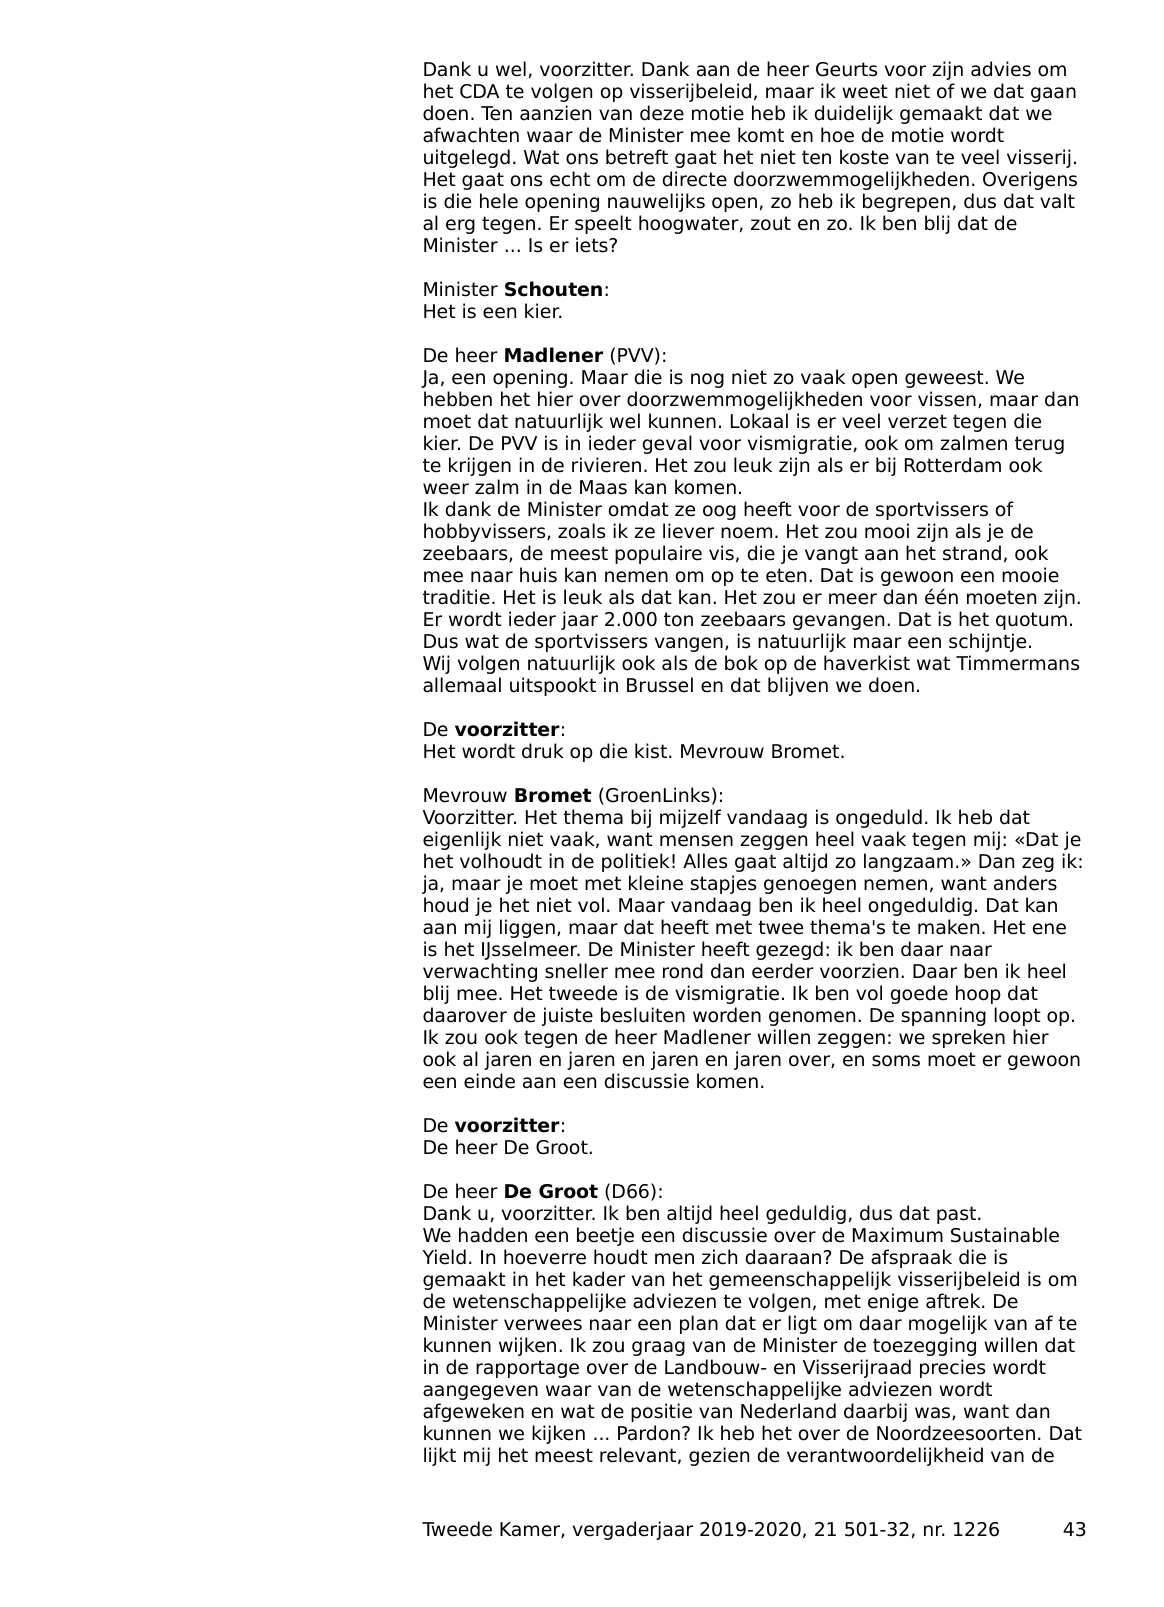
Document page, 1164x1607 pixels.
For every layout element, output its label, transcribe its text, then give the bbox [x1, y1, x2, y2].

text Het wordt druk op die kist. Mevrouw Bromet. [422, 741, 1087, 763]
text Het is een kier. [422, 301, 1087, 323]
text De heer De Groot (D66): [422, 1181, 1087, 1203]
text Dank u, voorzitter. Ik ben altijd heel geduldig, dus dat past. [422, 1203, 1087, 1225]
text Wij volgen natuurlijk ook als de bok op de haverkist wat Timmermans allemaal uitspookt in Brussel en dat blijven we doen. [422, 653, 1087, 697]
text De voorzitter: [422, 719, 1087, 741]
text De voorzitter: [422, 1115, 1087, 1137]
text Mevrouw Bromet (GroenLinks): [422, 785, 1087, 807]
text Dank u wel, voorzitter. Dank aan de heer Geurts voor zijn advies om het CDA te volgen op visserijbeleid, maar ik weet niet of we dat gaan doen. Ten aanzien van deze motie heb ik duidelijk gemaakt dat we afwachten waar de Minister mee komt en hoe de motie wordt uitgelegd. Wat ons betreft gaat het niet ten koste van te veel visserij. Het gaat ons echt om de directe doorzwemmogelijkheden. Overigens is die hele opening nauwelijks open, zo heb ik begrepen, dus dat valt al erg tegen. Er speelt hoogwater, zout en zo. Ik ben blij dat de Minister ... Is er iets? [422, 59, 1087, 257]
text We hadden een beetje een discussie over de Maximum Sustainable Yield. In hoeverre houdt men zich daaraan? De afspraak die is gemaakt in het kader van het gemeenschappelijk visserijbeleid is om de wetenschappelijke adviezen te volgen, met enige aftrek. De Minister verwees naar een plan dat er ligt om daar mogelijk van af te kunnen wijken. Ik zou graag van de Minister de toezegging willen dat in de rapportage over de Landbouw- en Visserijraad precies wordt aangegeven waar van de wetenschappelijke adviezen wordt afgeweken en wat de positie van Nederland daarbij was, want dan kunnen we kijken ... Pardon? Ik heb het over de Noordzeesoorten. Dat lijkt mij het meest relevant, gezien de verantwoordelijkheid van de [422, 1225, 1087, 1467]
text Minister Schouten: [422, 279, 1087, 301]
text Voorzitter. Het thema bij mijzelf vandaag is ongeduld. Ik heb dat eigenlijk niet vaak, want mensen zeggen heel vaak tegen mij: «Dat je het volhoudt in de politiek! Alles gaat altijd zo langzaam.» Dan zeg ik: ja, maar je moet met kleine stapjes genoegen nemen, want anders houd je het niet vol. Maar vandaag ben ik heel ongeduldig. Dat kan aan mij liggen, maar dat heeft met twee thema's te maken. Het ene is het IJsselmeer. De Minister heeft gezegd: ik ben daar naar verwachting sneller mee rond dan eerder voorzien. Daar ben ik heel blij mee. Het tweede is de vismigratie. Ik ben vol goede hoop dat daarover de juiste besluiten worden genomen. De spanning loopt op. Ik zou ook tegen de heer Madlener willen zeggen: we spreken hier ook al jaren en jaren en jaren en jaren over, en soms moet er gewoon een einde aan een discussie komen. [422, 807, 1087, 1093]
text Ja, een opening. Maar die is nog niet zo vaak open geweest. We hebben het hier over doorzwemmogelijkheden voor vissen, maar dan moet dat natuurlijk wel kunnen. Lokaal is er veel verzet tegen die kier. De PVV is in ieder geval voor vismigratie, ook om zalmen terug te krijgen in de rivieren. Het zou leuk zijn als er bij Rotterdam ook weer zalm in de Maas kan komen. [422, 367, 1087, 499]
text De heer Madlener (PVV): [422, 345, 1087, 367]
text Ik dank de Minister omdat ze oog heeft voor de sportvissers of hobbyvissers, zoals ik ze liever noem. Het zou mooi zijn als je de zeebaars, de meest populaire vis, die je vangt aan het strand, ook mee naar huis kan nemen om op te eten. Dat is gewoon een mooie traditie. Het is leuk als dat kan. Het zou er meer dan één moeten zijn. Er wordt ieder jaar 2.000 ton zeebaars gevangen. Dat is het quotum. Dus wat de sportvissers vangen, is natuurlijk maar een schijntje. [422, 499, 1087, 653]
text De heer De Groot. [422, 1137, 1087, 1159]
